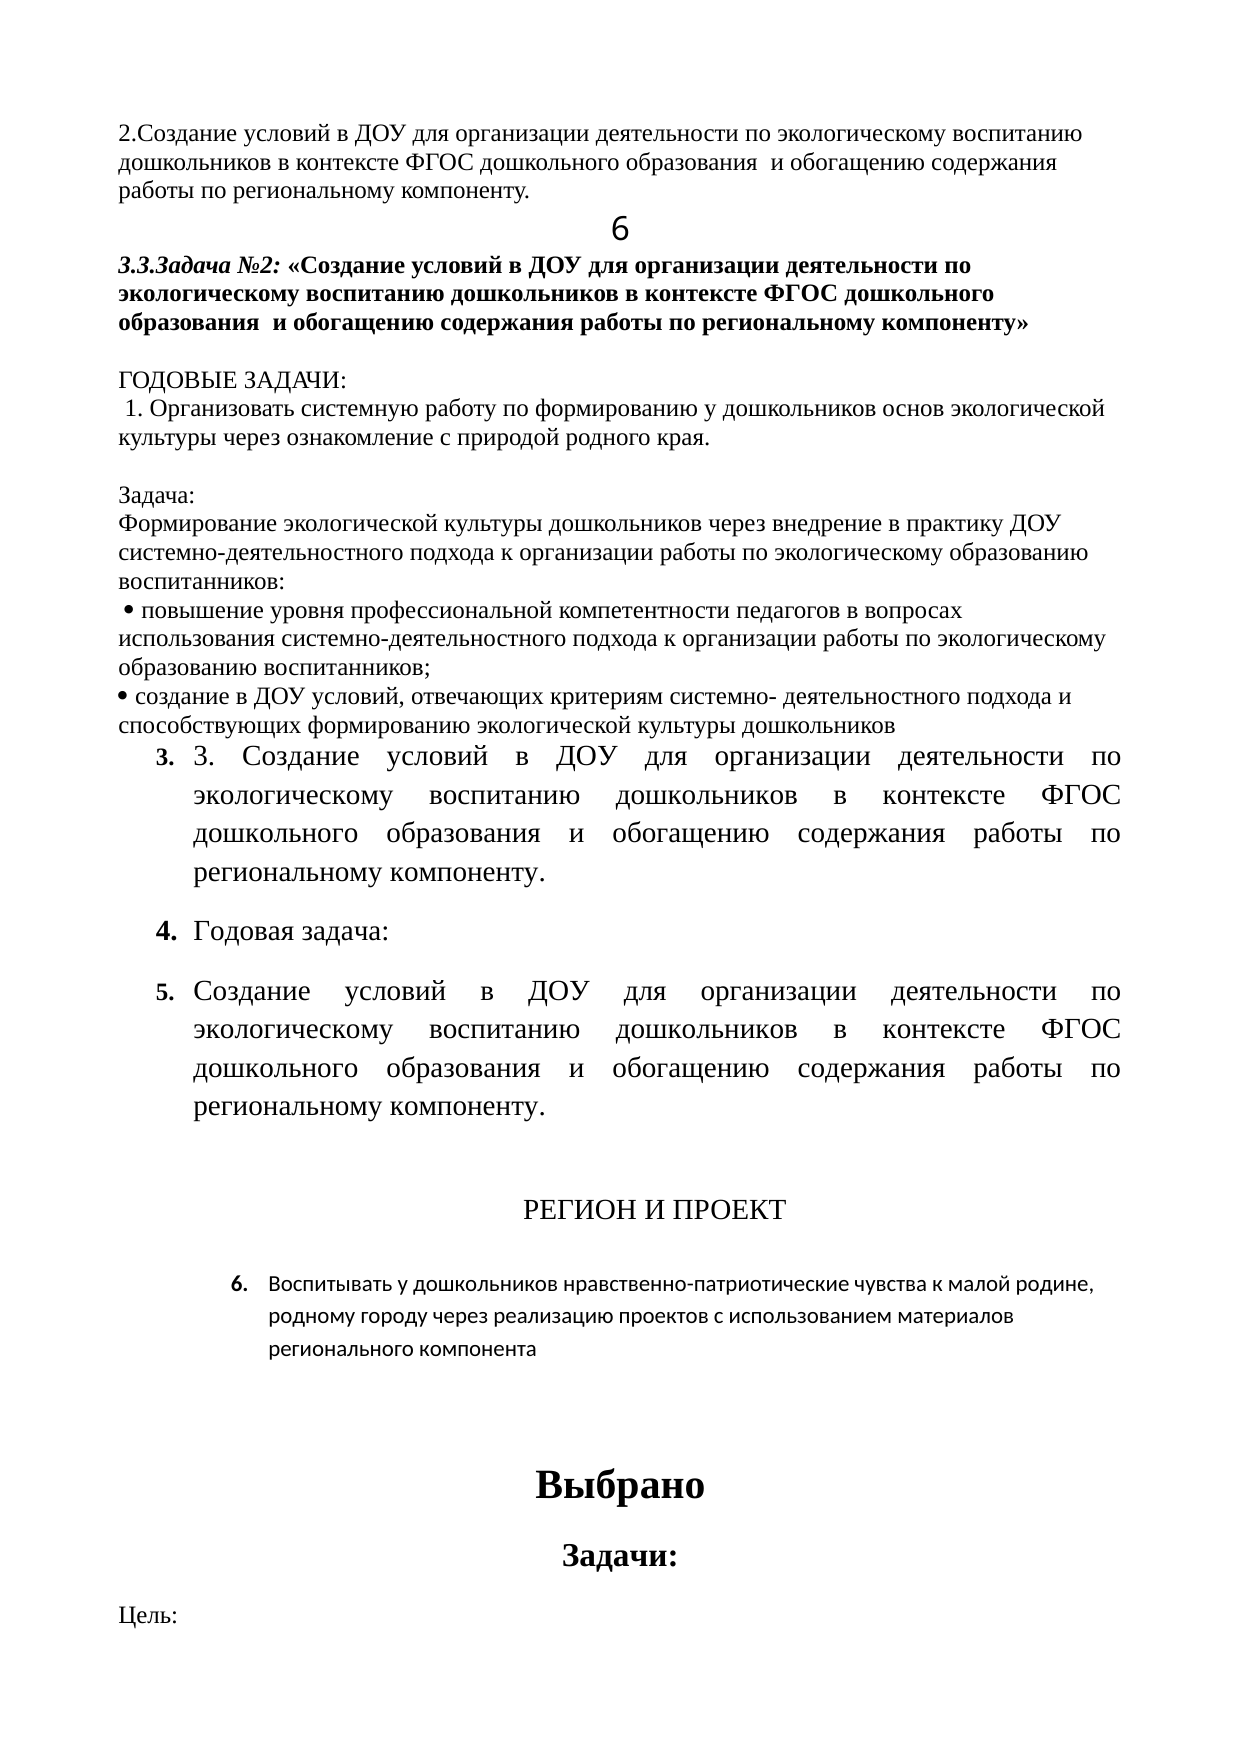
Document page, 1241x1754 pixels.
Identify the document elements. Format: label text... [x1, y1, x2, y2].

text Формирование экологической культуры дошкольников через внедрение в практику ДОУ системно-деятельностного подхода к организации работы по экологическому образованию воспитанников: [118, 508, 1122, 595]
list 3. Создание условий в ДОУ для организации деятельности по экологическому воспитанию дошкольников в контексте ФГОС дошкольного образования и обогащению содержания работы по региональному компоненту. [156, 738, 1122, 888]
text  создание в ДОУ условий, отвечающих критериям системно- деятельностного подхода и способствующих формированию экологической культуры дошкольников [118, 681, 1122, 738]
text Цель: [118, 1600, 1122, 1629]
text Выбрано [118, 1459, 1122, 1507]
text 1. Организовать системную работу по формированию у дошкольников основ экологической культуры через ознакомление с природой родного края. [118, 393, 1122, 451]
text 6 [118, 204, 1122, 250]
text РЕГИОН И ПРОЕКТ [193, 1192, 1116, 1225]
text 2.Создание условий в ДОУ для организации деятельности по экологическому воспитанию дошкольников в контексте ФГОС дошкольного образования и обогащению содержания работы по региональному компоненту. [118, 118, 1122, 204]
text Задача: [118, 480, 1122, 508]
text ГОДОВЫЕ ЗАДАЧИ: [118, 365, 1122, 393]
list Годовая задача: [156, 913, 1122, 947]
list Создание условий в ДОУ для организации деятельности по экологическому воспитанию дошкольников в контексте ФГОС дошкольного образования и обогащению содержания работы по региональному компоненту. [156, 973, 1122, 1122]
text Задачи: [118, 1535, 1122, 1574]
text 3.3.Задача №2: «Создание условий в ДОУ для организации деятельности по экологическому воспитанию дошкольников в контексте ФГОС дошкольного образования и обогащению содержания работы по региональному компоненту» [118, 250, 1122, 336]
list Воспитывать у дошкольников нравственно-патриотические чувства к малой родине, родному городу через реализацию проектов с использованием материалов регионального компонента [231, 1269, 1122, 1362]
text  повышение уровня профессиональной компетентности педагогов в вопросах использования системно-деятельностного подхода к организации работы по экологическому образованию воспитанников; [118, 595, 1122, 681]
